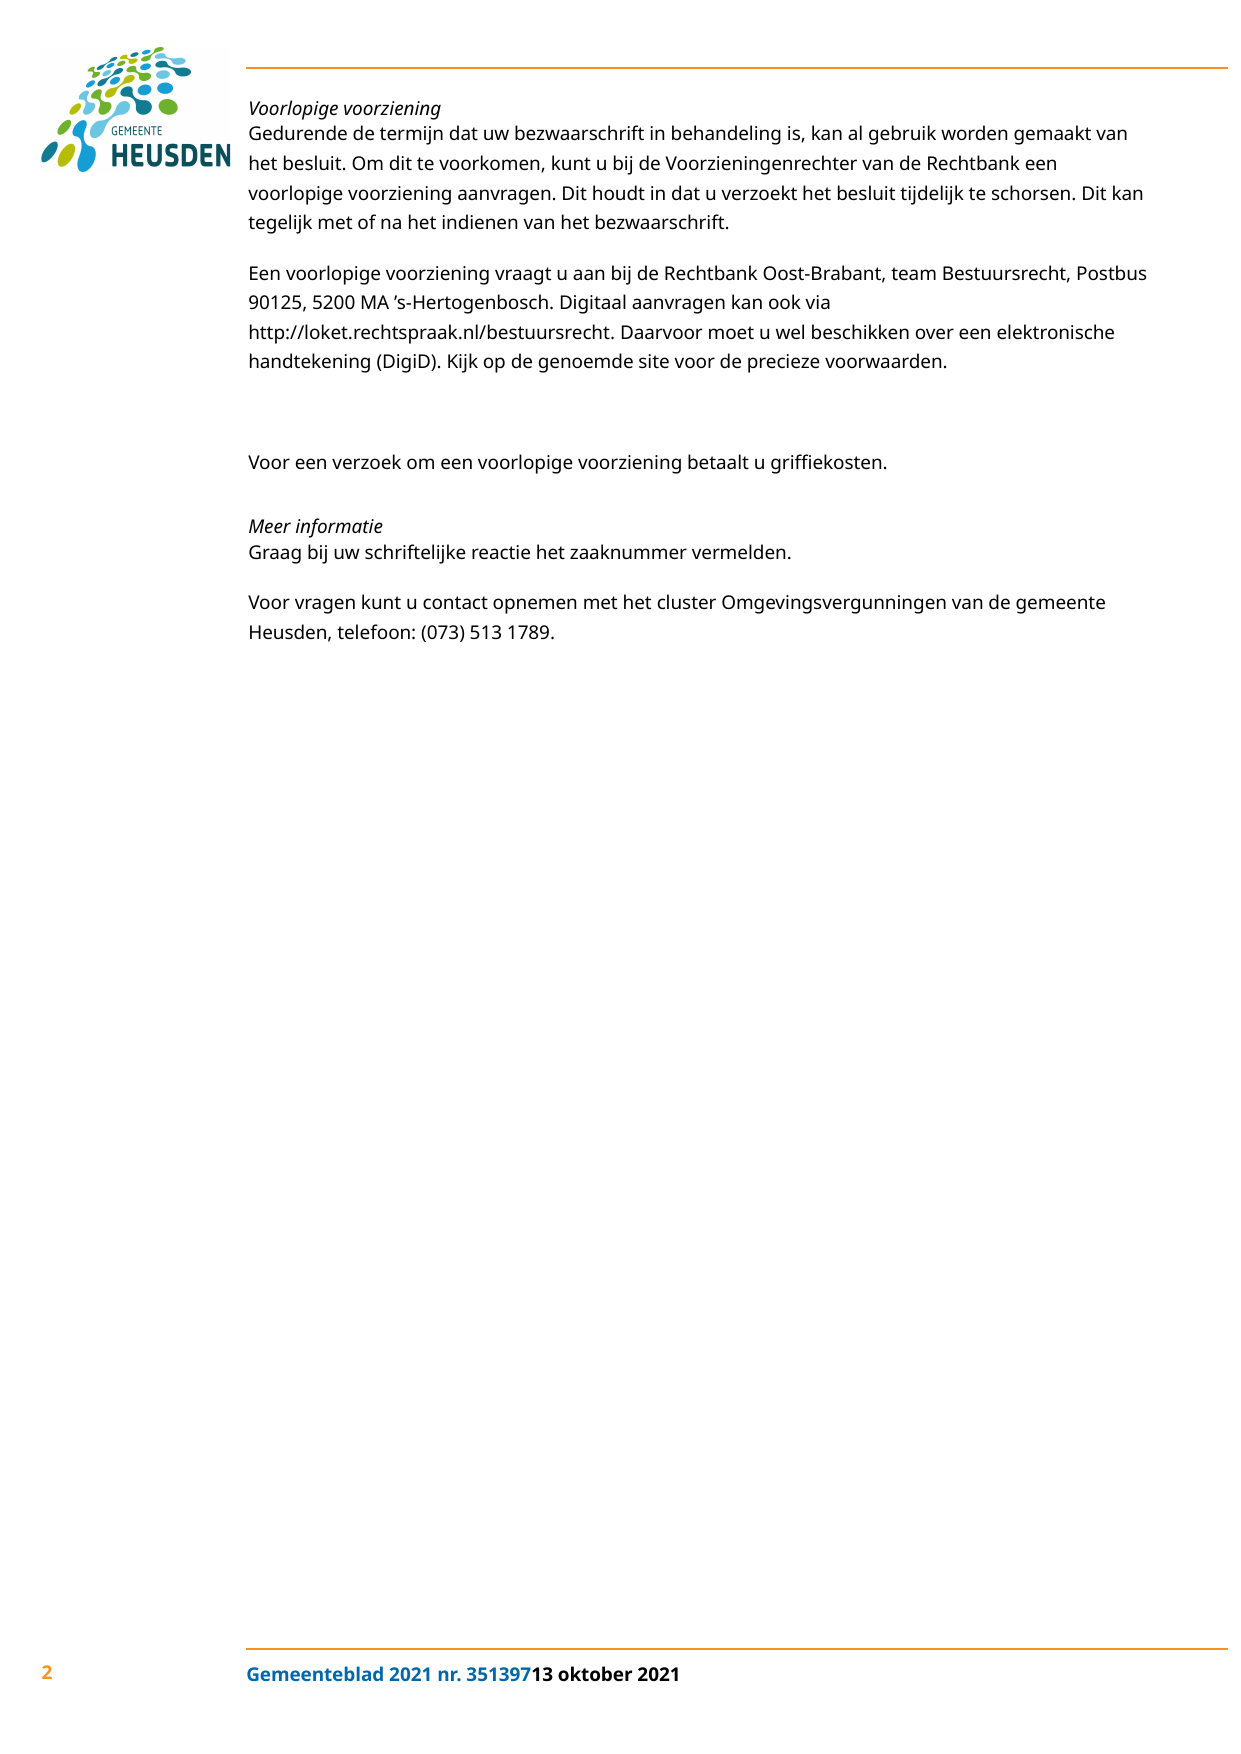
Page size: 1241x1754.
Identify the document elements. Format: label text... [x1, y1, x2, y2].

text Voor vragen kunt u contact opnemen met het cluster Omgevingsvergunningen van de gemeente Heusden, telefoon: (073) 513 1789. [248, 589, 1152, 645]
text Een voorlopige voorziening vraagt u aan bij de Rechtbank Oost-Brabant, team Bestuursrecht, Postbus 90125, 5200 MA ’s-Hertogenbosch. Digitaal aanvragen kan ook via http://loket.rechtspraak.nl/bestuursrecht. Daarvoor moet u wel beschikken over een elektronische handtekening (DigiD). Kijk op de genoemde site voor de precieze voorwaarden. [248, 260, 1152, 374]
text Meer informatie [248, 513, 1152, 539]
text Voor een verzoek om een voorlopige voorziening betaalt u griffiekosten. [248, 449, 1152, 475]
text Voorlopige voorziening [248, 95, 1152, 121]
text Graag bij uw schriftelijke reactie het zaaknummer vermelden. [248, 539, 1152, 565]
text Gedurende de termijn dat uw bezwaarschrift in behandeling is, kan al gebruik worden gemaakt van het besluit. Om dit te voorkomen, kunt u bij de Voorzieningenrechter van de Rechtbank een voorlopige voorziening aanvragen. Dit houdt in dat u verzoekt het besluit tijdelijk te schorsen. Dit kan tegelijk met of na het indienen van het bezwaarschrift. [248, 121, 1152, 235]
picture [41, 47, 231, 172]
